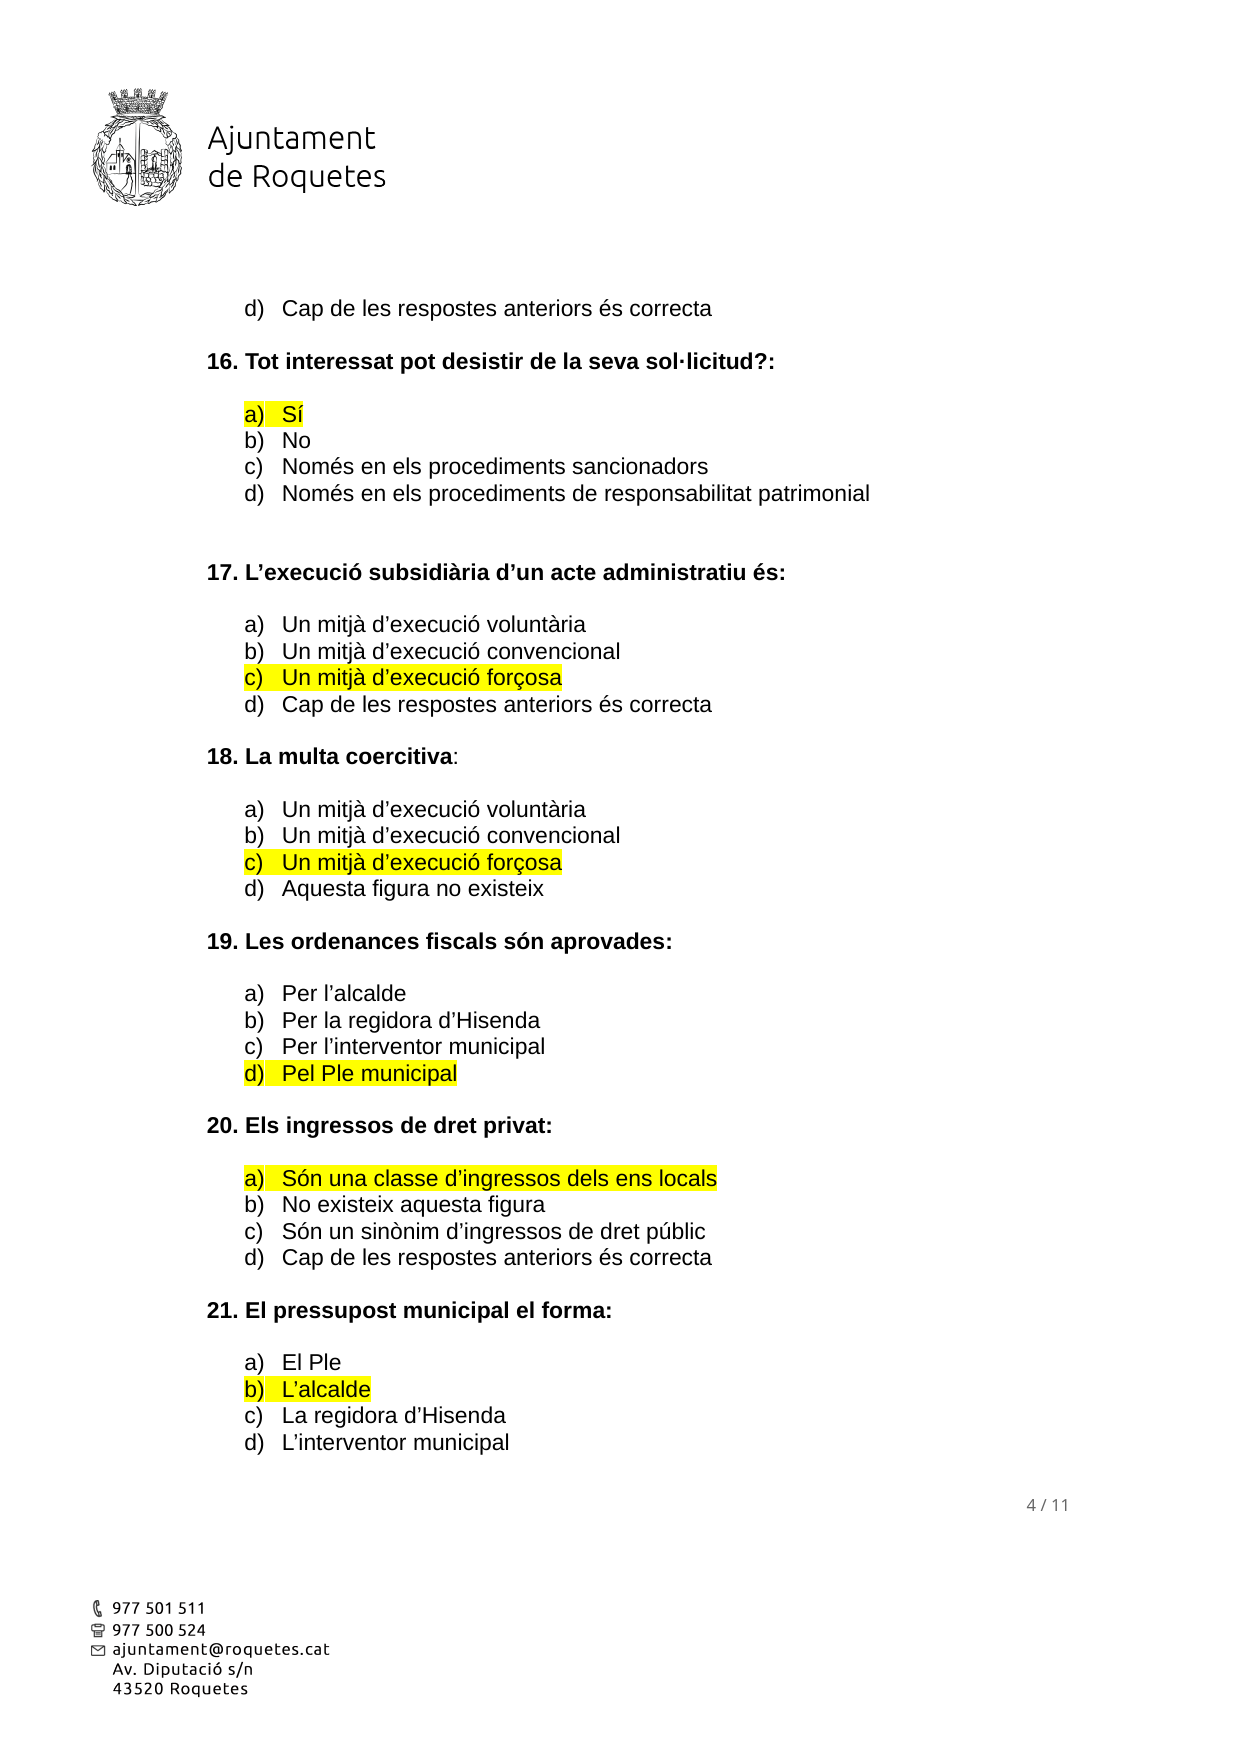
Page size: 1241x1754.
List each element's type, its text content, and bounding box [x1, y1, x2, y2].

list Un mitjà d’execució forçosa [244, 849, 1122, 875]
text 20. Els ingressos de dret privat: [207, 1112, 1122, 1138]
list Un mitjà d’execució convencional [244, 638, 1122, 664]
list Pel Ple municipal [244, 1059, 1122, 1086]
list Un mitjà d’execució voluntària [244, 611, 1122, 638]
list No [244, 427, 1122, 453]
list La regidora d’Hisenda [244, 1402, 1122, 1428]
picture [76, 1583, 341, 1708]
list L’alcalde [244, 1376, 1122, 1402]
list Són una classe d’ingressos dels ens locals [244, 1165, 1122, 1191]
list Cap de les respostes anteriors és correcta [244, 691, 1122, 717]
list Per l’alcalde [244, 980, 1122, 1007]
list Per l’interventor municipal [244, 1033, 1122, 1059]
list Només en els procediments sancionadors [244, 453, 1122, 480]
list Un mitjà d’execució convencional [244, 822, 1122, 849]
text 16. Tot interessat pot desistir de la seva sol·licitud?: [207, 348, 1122, 374]
list Aquesta figura no existeix [244, 875, 1122, 901]
picture [82, 82, 401, 212]
list Són un sinònim d’ingressos de dret públic [244, 1218, 1122, 1244]
list Només en els procediments de responsabilitat patrimonial [244, 480, 1122, 506]
list Sí [244, 401, 1122, 427]
text 18. La multa coercitiva: [207, 743, 1122, 769]
text 19. Les ordenances fiscals són aprovades: [207, 928, 1122, 954]
list Cap de les respostes anteriors és correcta [244, 1244, 1122, 1270]
list El Ple [244, 1349, 1122, 1376]
list No existeix aquesta figura [244, 1191, 1122, 1218]
list Un mitjà d’execució voluntària [244, 796, 1122, 822]
list Per la regidora d’Hisenda [244, 1007, 1122, 1033]
text 17. L’execució subsidiària d’un acte administratiu és: [207, 559, 1122, 585]
list Un mitjà d’execució forçosa [244, 664, 1122, 691]
text 21. El pressupost municipal el forma: [207, 1297, 1122, 1323]
list L’interventor municipal [244, 1428, 1122, 1455]
list Cap de les respostes anteriors és correcta [244, 295, 1122, 322]
